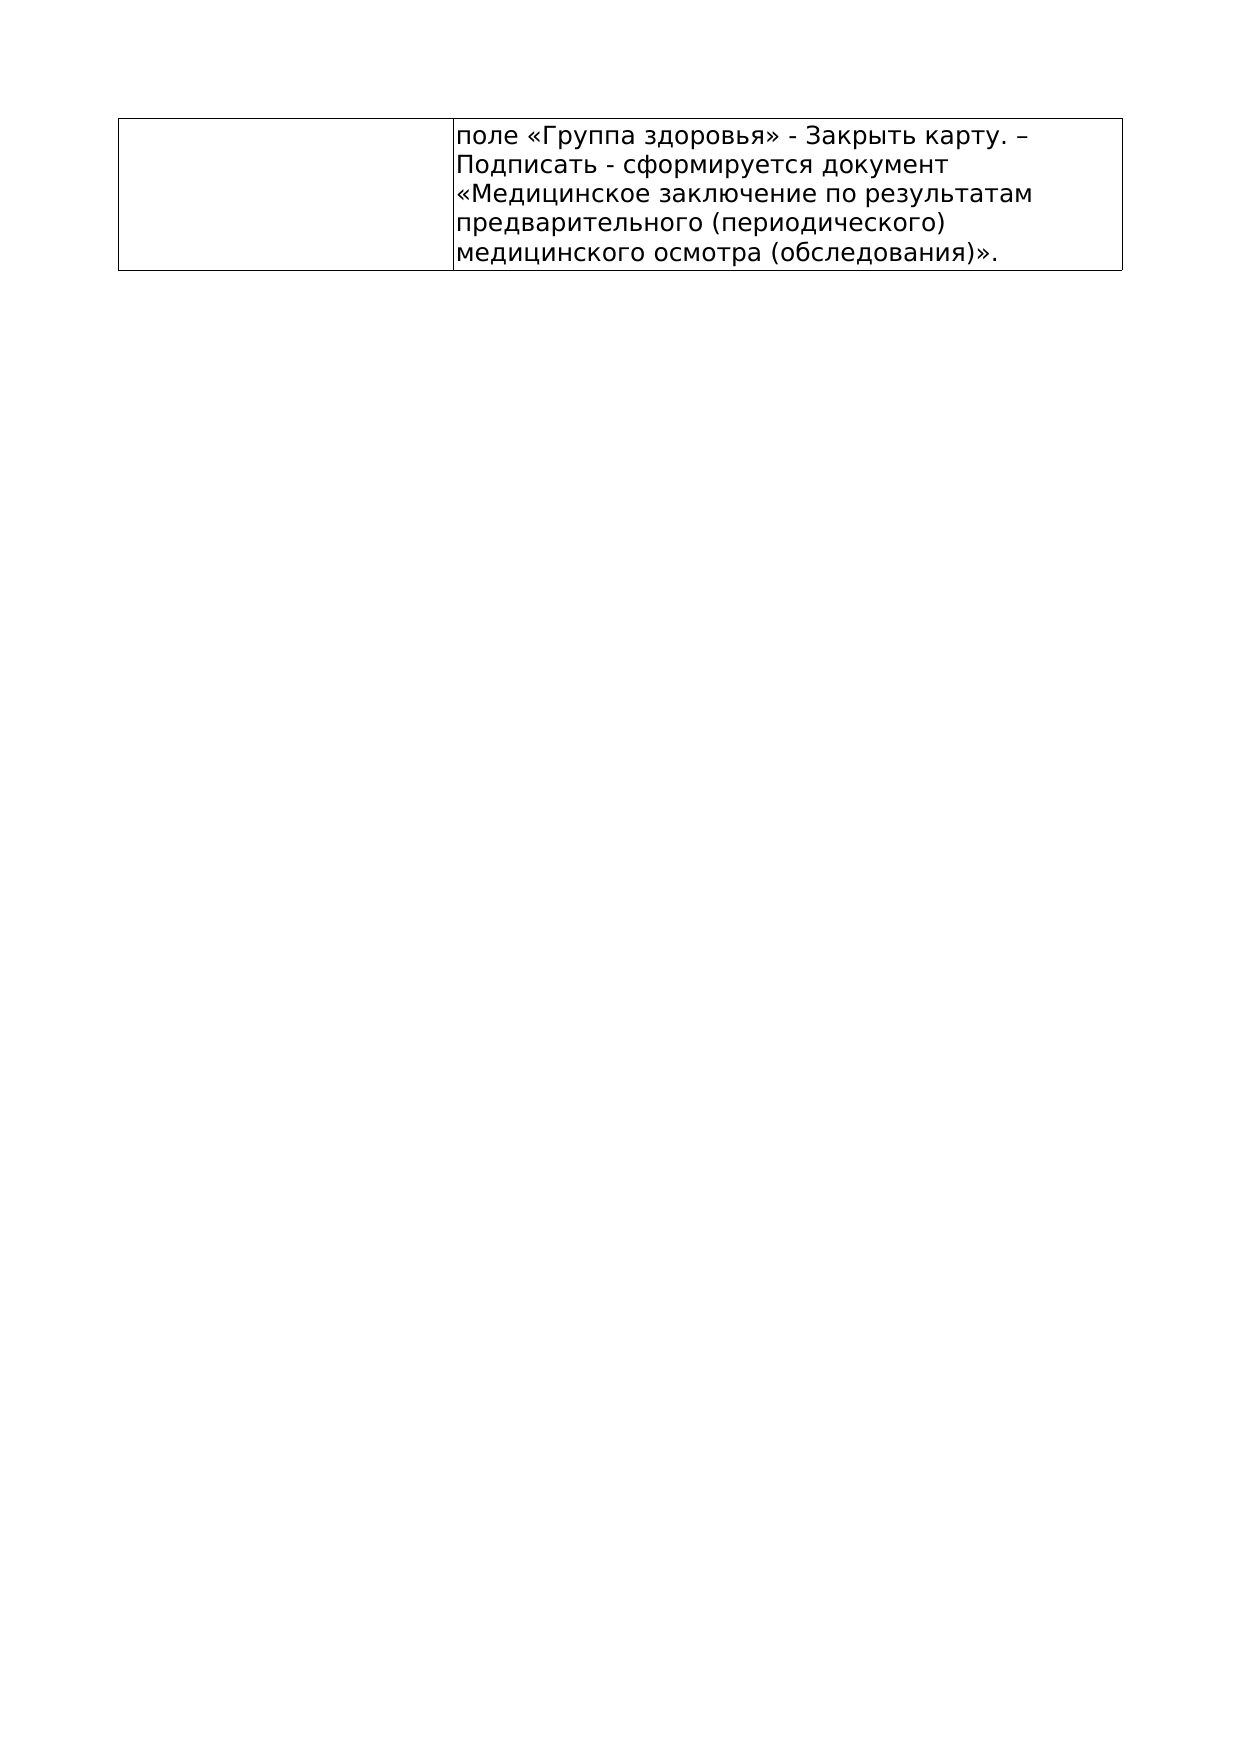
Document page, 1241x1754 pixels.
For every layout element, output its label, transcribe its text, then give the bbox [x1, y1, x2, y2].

table_cell [119, 119, 453, 270]
table_cell поле «Группа здоровья» - Закрыть карту. – Подписать - сформируется документ «Медицинское заключение по результатам предварительного (периодического) медицинского осмотра (обследования)». [454, 119, 1122, 270]
